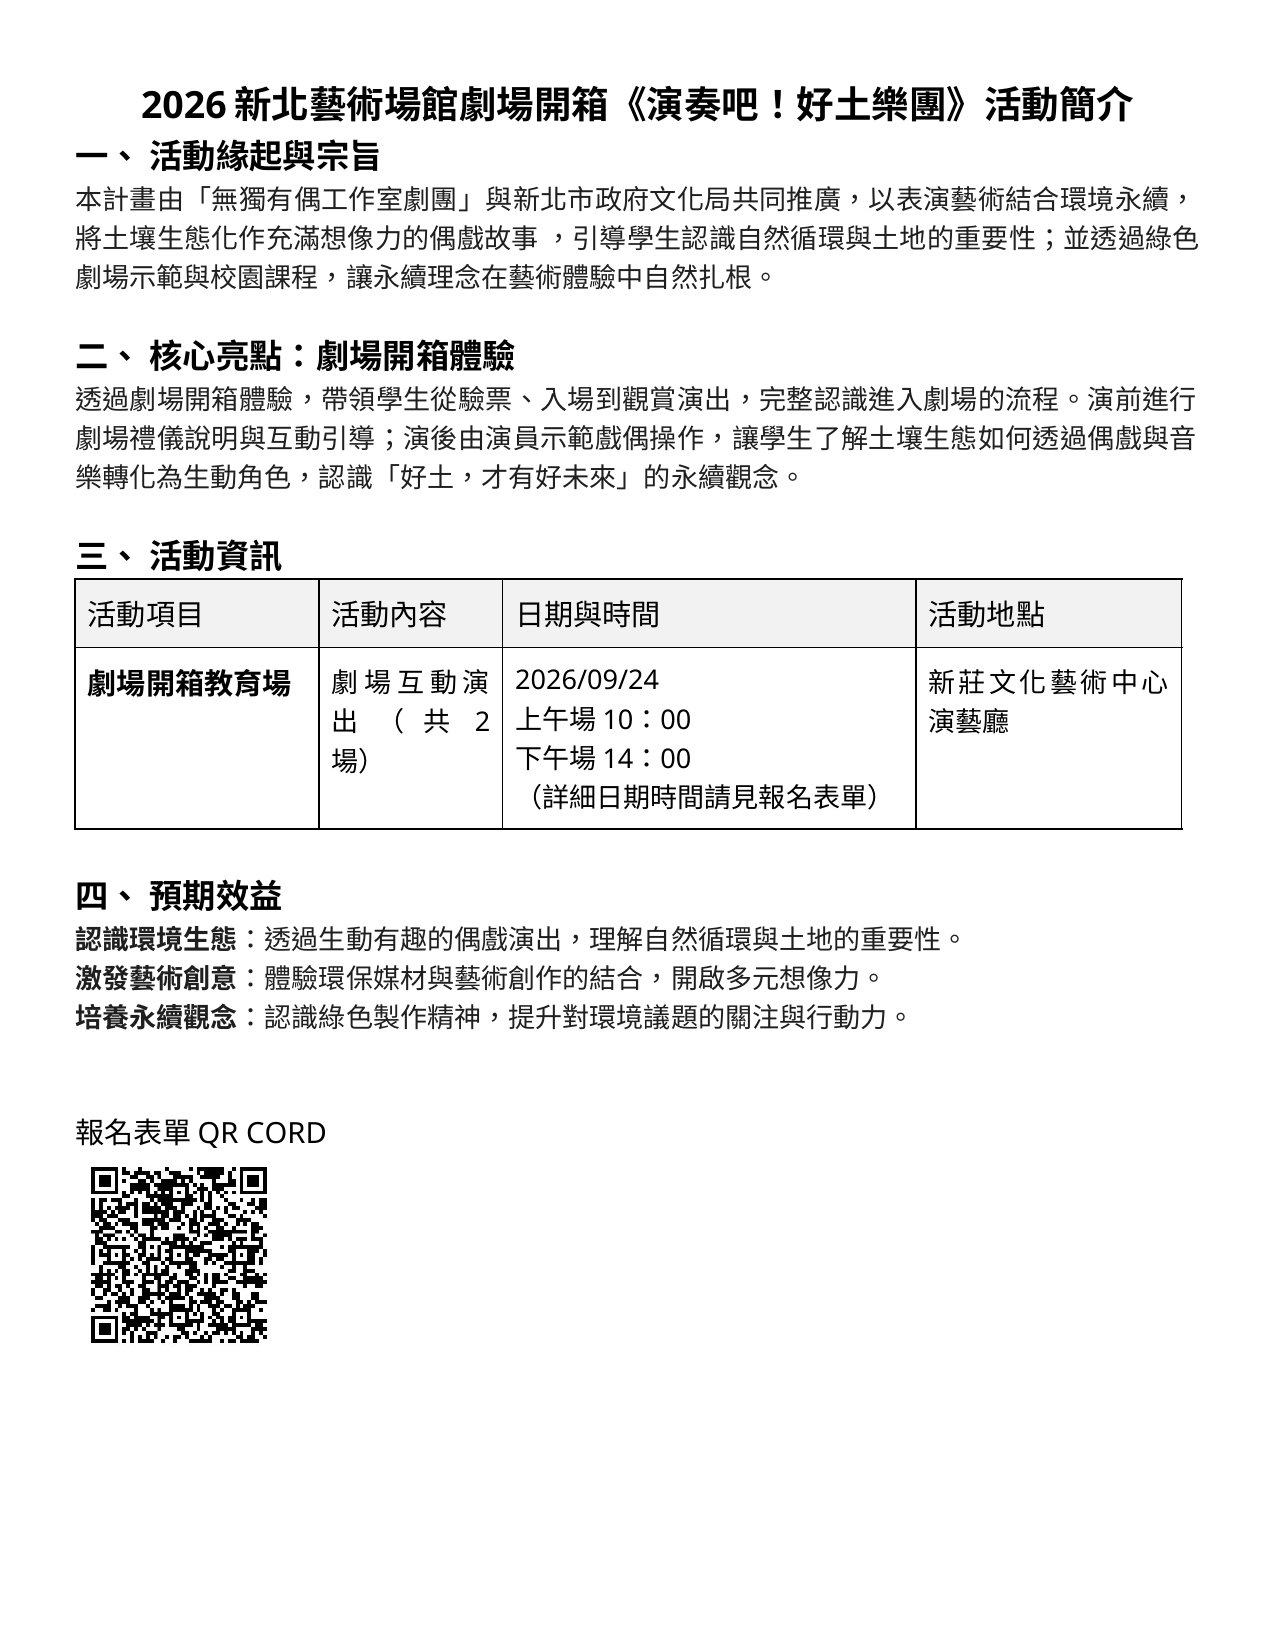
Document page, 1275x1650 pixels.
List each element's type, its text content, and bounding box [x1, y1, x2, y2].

text 2026新北藝術場館劇場開箱《演奏吧！好土樂團》活動簡介 [75, 75, 1200, 129]
text 認識環境生態：透過生動有趣的偶戲演出，理解自然循環與土地的重要性。 [75, 918, 1200, 957]
table_cell 劇場開箱教育場 [76, 648, 318, 828]
text 本計畫由「無獨有偶工作室劇團」與新北市政府文化局共同推廣，以表演藝術結合環境永續，將土壤生態化作充滿想像力的偶戲故事 ，引導學生認識自然循環與土地的重要性；並透過綠色劇場示範與校園課程，讓永續理念在藝術體驗中自然扎根。 [75, 178, 1200, 296]
text 二、 核心亮點：劇場開箱體驗 [75, 329, 1200, 378]
table_header 日期與時間 [503, 580, 915, 647]
text 透過劇場開箱體驗，帶領學生從驗票、入場到觀賞演出，完整認識進入劇場的流程。演前進行劇場禮儀說明與互動引導；演後由演員示範戲偶操作，讓學生了解土壤生態如何透過偶戲與音樂轉化為生動角色，認識「好土，才有好未來」的永續觀念。 [75, 378, 1200, 496]
table_cell 新莊文化藝術中心演藝廳 [917, 648, 1181, 828]
text 四、 預期效益 [75, 869, 1200, 918]
table_header 活動地點 [917, 580, 1181, 647]
table_cell 2026/09/24 上午場 10：00 下午場 14：00 （詳細日期時間請見報名表單） [503, 648, 915, 828]
table_header 活動項目 [76, 580, 318, 647]
text 培養永續觀念：認識綠色製作精神，提升對環境議題的關注與行動力。 [75, 996, 1200, 1036]
text 激發藝術創意：體驗環保媒材與藝術創作的結合，開啟多元想像力。 [75, 957, 1200, 996]
table_cell 劇場互動演出（共2場） [320, 648, 502, 828]
text 報名表單QR CORD [75, 1109, 1200, 1152]
text 一、 活動緣起與宗旨 [75, 129, 1200, 178]
table_header 活動內容 [320, 580, 502, 647]
text 三、 活動資訊 [75, 530, 1200, 578]
